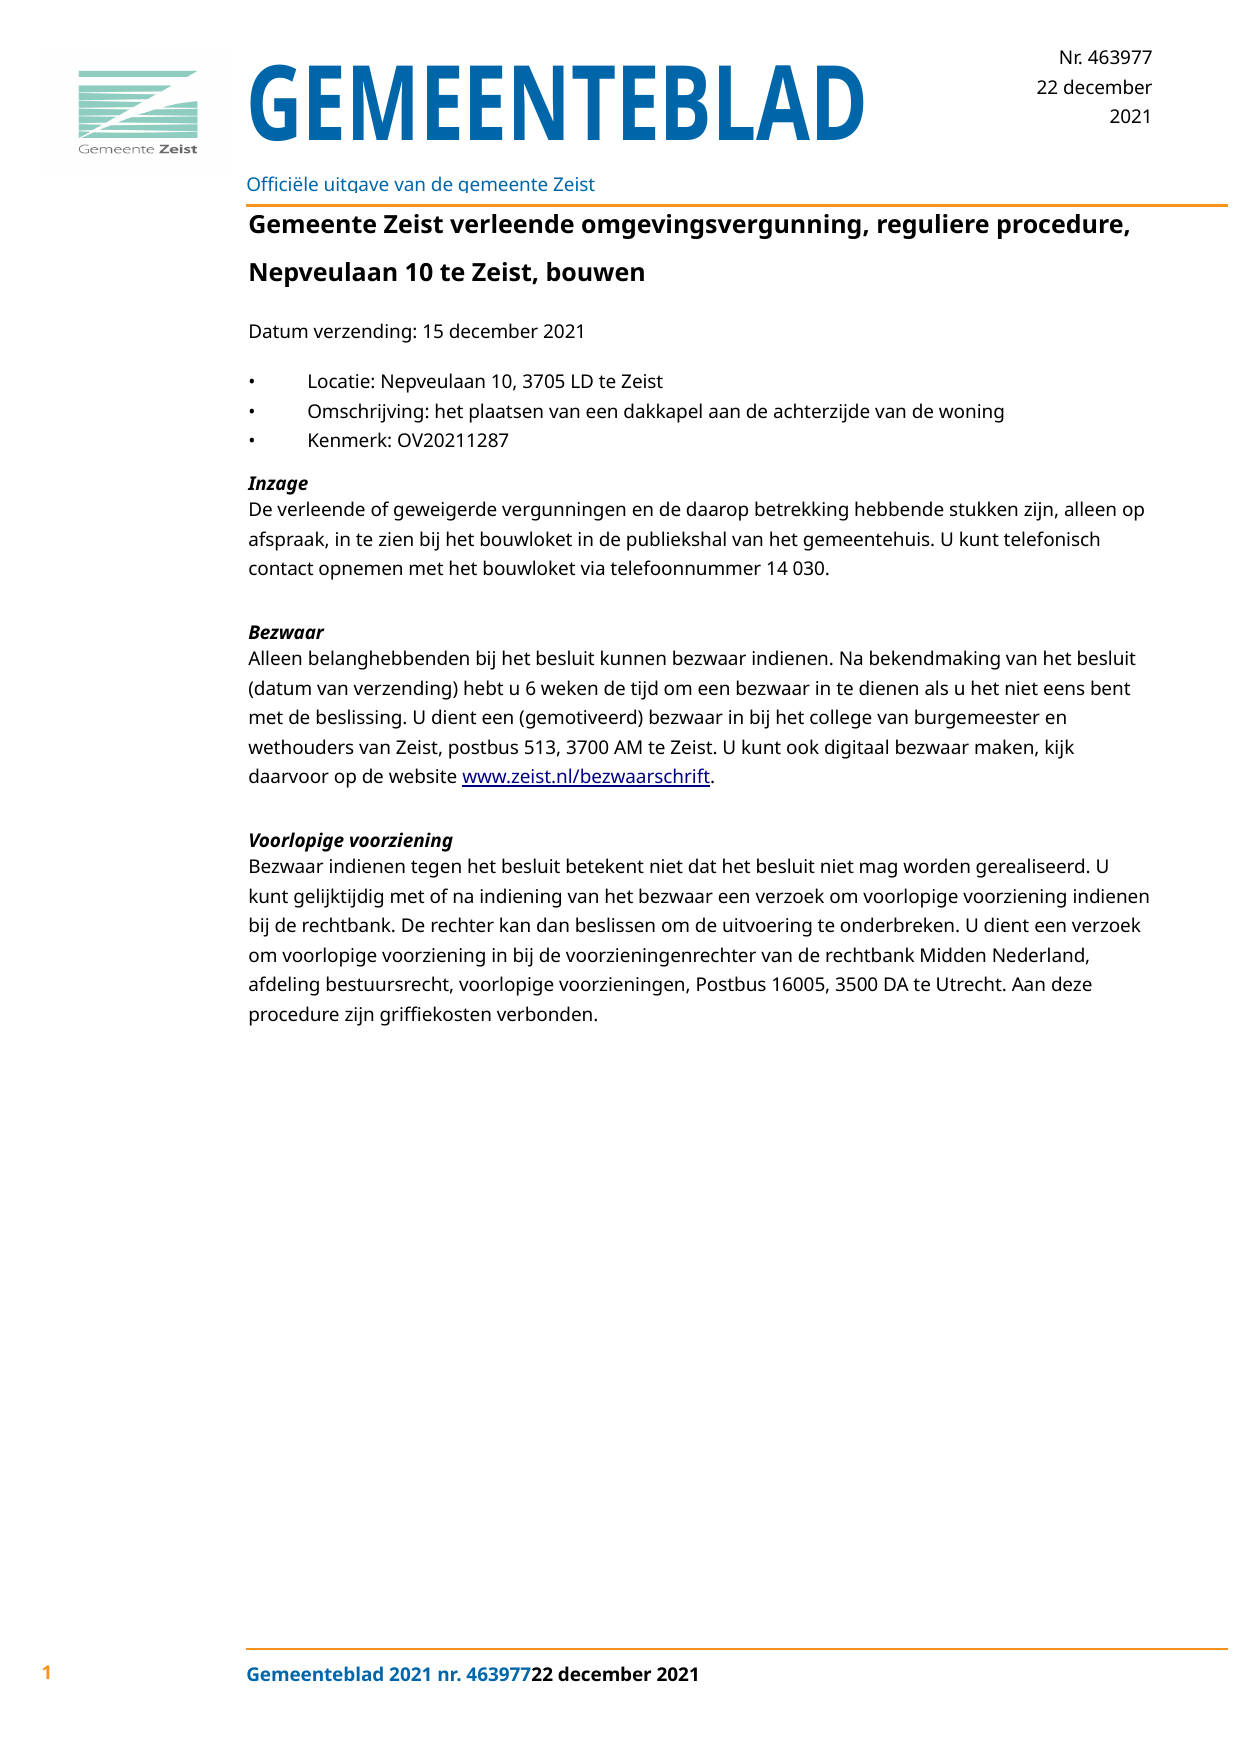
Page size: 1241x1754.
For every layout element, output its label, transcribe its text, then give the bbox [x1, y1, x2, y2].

text De verleende of geweigerde vergunningen en de daarop betrekking hebbende stukken zijn, alleen op afspraak, in te zien bij het bouwloket in de publiekshal van het gemeentehuis. U kunt telefonisch contact opnemen met het bouwloket via telefoonnummer 14 030. [248, 496, 1152, 581]
text Bezwaar indienen tegen het besluit betekent niet dat het besluit niet mag worden gerealiseerd. U kunt gelijktijdig met of na indiening van het bezwaar een verzoek om voorlopige voorziening indienen bij de rechtbank. De rechter kan dan beslissen om de uitvoering te onderbreken. U dient een verzoek om voorlopige voorziening in bij de voorzieningenrechter van de rechtbank Midden Nederland, afdeling bestuursrecht, voorlopige voorzieningen, Postbus 16005, 3500 DA te Utrecht. Aan deze procedure zijn griffiekosten verbonden. [248, 853, 1152, 1027]
list Locatie: Nepveulaan 10, 3705 LD te Zeist [248, 368, 1152, 394]
text Datum verzending: 15 december 2021 [248, 318, 1152, 344]
list Omschrijving: het plaatsen van een dakkapel aan de achterzijde van de woning [248, 398, 1152, 424]
list Kenmerk: OV20211287 [248, 427, 1152, 453]
text Alleen belanghebbenden bij het besluit kunnen bezwaar indienen. Na bekendmaking van het besluit (datum van verzending) hebt u 6 weken de tijd om een bezwaar in te dienen als u het niet eens bent met de beslissing. U dient een (gemotiveerd) bezwaar in bij het college van burgemeester en wethouders van Zeist, postbus 513, 3700 AM te Zeist. U kunt ook digitaal bezwaar maken, kijk daarvoor op de website www.zeist.nl/bezwaarschrift. [248, 645, 1152, 789]
picture [41, 47, 231, 172]
text Voorlopige voorziening [248, 827, 1152, 853]
text Gemeente Zeist verleende omgevingsvergunning, reguliere procedure, Nepveulaan 10 te Zeist, bouwen [248, 207, 1152, 288]
text Inzage [248, 471, 1152, 496]
text Bezwaar [248, 619, 1152, 645]
